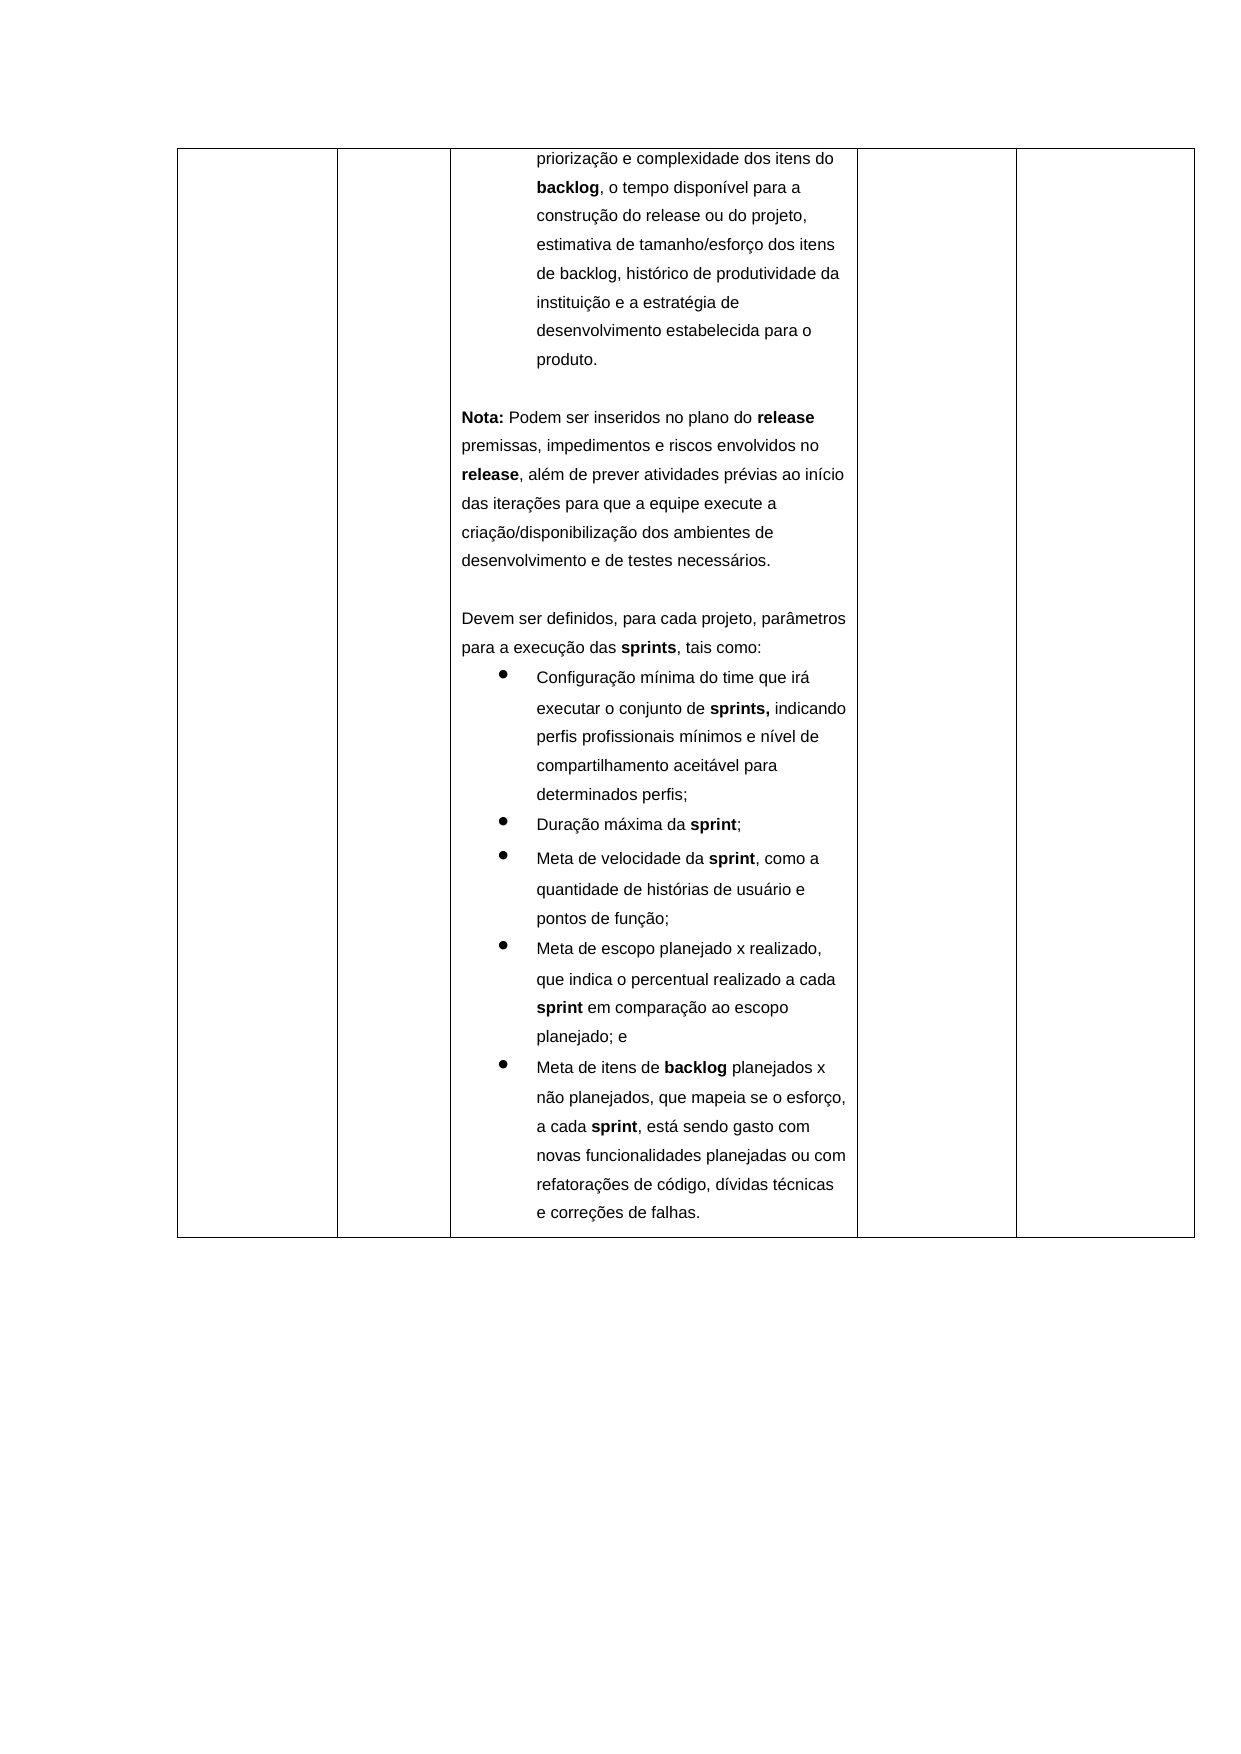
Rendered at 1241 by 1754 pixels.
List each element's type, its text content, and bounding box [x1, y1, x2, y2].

table_cell [178, 149, 337, 1237]
table_cell priorização e complexidade dos itens do backlog, o tempo disponível para a construção do release ou do projeto, estimativa de tamanho/esforço dos itens de backlog, histórico de produtividade da instituição e a estratégia de desenvolvimento estabelecida para o produto. Nota: Podem ser inseridos no plano do release premissas, impedimentos e riscos envolvidos no release, além de prever atividades prévias ao início das iterações para que a equipe execute a criação/disponibilização dos ambientes de desenvolvimento e de testes necessários. Devem ser definidos, para cada projeto, parâmetros para a execução das sprints, tais como: Configuração mínima do time que irá executar o conjunto de sprints, indicando perfis profissionais mínimos e nível de compartilhamento aceitável para determinados perfis; Duração máxima da sprint; Meta de velocidade da sprint, como a quantidade de histórias de usuário e pontos de função; Meta de escopo planejado x realizado, que indica o percentual realizado a cada sprint em comparação ao escopo planejado; e Meta de itens de backlog planejados x não planejados, que mapeia se o esforço, a cada sprint, está sendo gasto com novas funcionalidades planejadas ou com refatorações de código, dívidas técnicas e correções de falhas. [451, 149, 857, 1237]
table_cell [1017, 149, 1194, 1237]
table_cell [338, 149, 450, 1237]
table_cell [858, 149, 1016, 1237]
